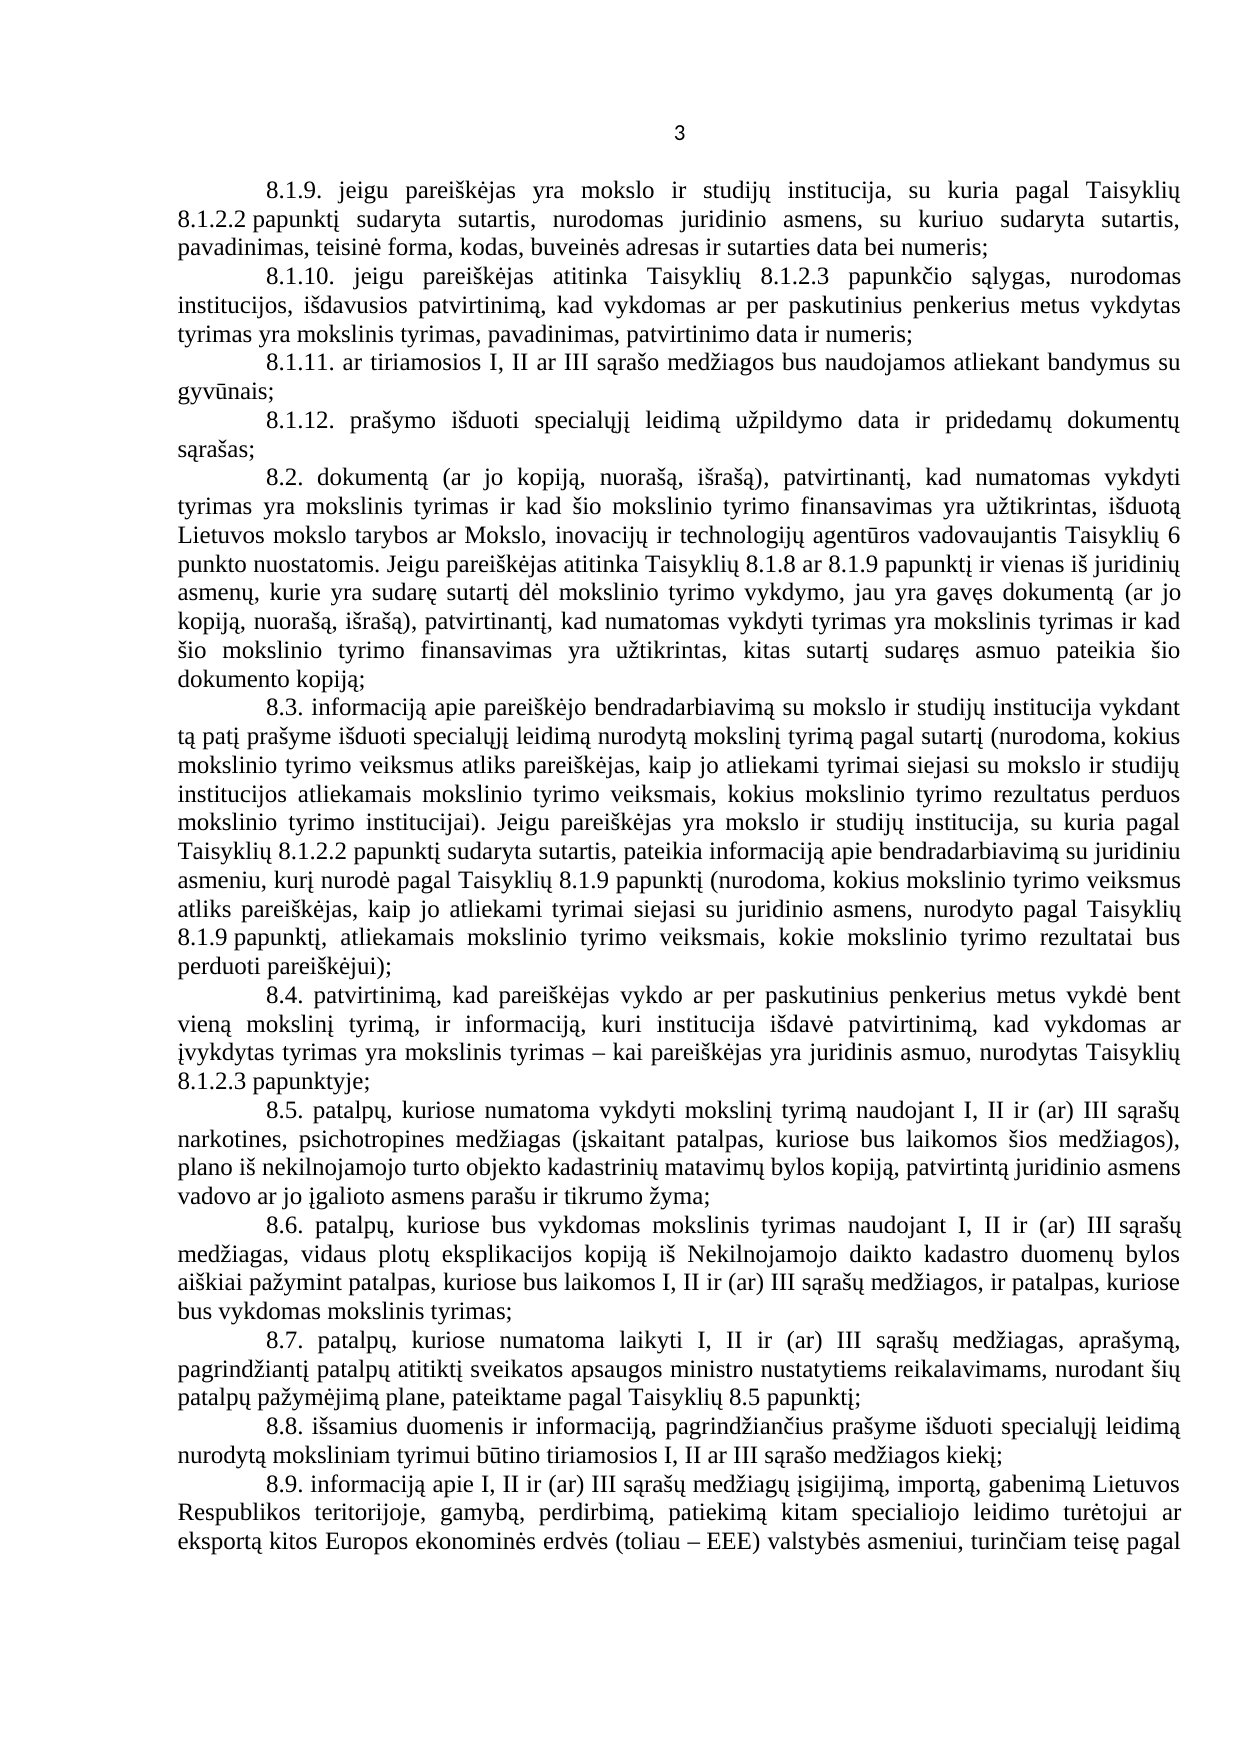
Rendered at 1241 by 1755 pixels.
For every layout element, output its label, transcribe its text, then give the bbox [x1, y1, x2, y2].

text 8.1.10. jeigu pareiškėjas atitinka Taisyklių 8.1.2.3 papunkčio sąlygas, nurodomas institucijos, išdavusios patvirtinimą, kad vykdomas ar per paskutinius penkerius metus vykdytas tyrimas yra mokslinis tyrimas, pavadinimas, patvirtinimo data ir numeris; [177, 261, 1181, 347]
text 8.1.9. jeigu pareiškėjas yra mokslo ir studijų institucija, su kuria pagal Taisyklių 8.1.2.2 papunktį sudaryta sutartis, nurodomas juridinio asmens, su kuriuo sudaryta sutartis, pavadinimas, teisinė forma, kodas, buveinės adresas ir sutarties data bei numeris; [177, 175, 1181, 261]
text 8.8. išsamius duomenis ir informaciją, pagrindžiančius prašyme išduoti specialųjį leidimą nurodytą moksliniam tyrimui būtino tiriamosios I, II ar III sąrašo medžiagos kiekį; [177, 1411, 1181, 1469]
text 8.4. patvirtinimą, kad pareiškėjas vykdo ar per paskutinius penkerius metus vykdė bent vieną mokslinį tyrimą, ir informaciją, kuri institucija išdavė patvirtinimą, kad vykdomas ar įvykdytas tyrimas yra mokslinis tyrimas – kai pareiškėjas yra juridinis asmuo, nurodytas Taisyklių 8.1.2.3 papunktyje; [177, 980, 1181, 1095]
text 8.1.11. ar tiriamosios I, II ar III sąrašo medžiagos bus naudojamos atliekant bandymus su gyvūnais; [177, 347, 1181, 405]
text 8.7. patalpų, kuriose numatoma laikyti I, II ir (ar) III sąrašų medžiagas, aprašymą, pagrindžiantį patalpų atitiktį sveikatos apsaugos ministro nustatytiems reikalavimams, nurodant šių patalpų pažymėjimą plane, pateiktame pagal Taisyklių 8.5 papunktį; [177, 1325, 1181, 1411]
text 8.1.12. prašymo išduoti specialųjį leidimą užpildymo data ir pridedamų dokumentų sąrašas; [177, 405, 1181, 462]
text 8.5. patalpų, kuriose numatoma vykdyti mokslinį tyrimą naudojant I, II ir (ar) III sąrašų narkotines, psichotropines medžiagas (įskaitant patalpas, kuriose bus laikomos šios medžiagos), plano iš nekilnojamojo turto objekto kadastrinių matavimų bylos kopiją, patvirtintą juridinio asmens vadovo ar jo įgalioto asmens parašu ir tikrumo žyma; [177, 1095, 1181, 1210]
text 8.2. dokumentą (ar jo kopiją, nuorašą, išrašą), patvirtinantį, kad numatomas vykdyti tyrimas yra mokslinis tyrimas ir kad šio mokslinio tyrimo finansavimas yra užtikrintas, išduotą Lietuvos mokslo tarybos ar Mokslo, inovacijų ir technologijų agentūros vadovaujantis Taisyklių 6 punkto nuostatomis. Jeigu pareiškėjas atitinka Taisyklių 8.1.8 ar 8.1.9 papunktį ir vienas iš juridinių asmenų, kurie yra sudarę sutartį dėl mokslinio tyrimo vykdymo, jau yra gavęs dokumentą (ar jo kopiją, nuorašą, išrašą), patvirtinantį, kad numatomas vykdyti tyrimas yra mokslinis tyrimas ir kad šio mokslinio tyrimo finansavimas yra užtikrintas, kitas sutartį sudaręs asmuo pateikia šio dokumento kopiją; [177, 462, 1181, 692]
text 8.6. patalpų, kuriose bus vykdomas mokslinis tyrimas naudojant I, II ir (ar) III sąrašų medžiagas, vidaus plotų eksplikacijos kopiją iš Nekilnojamojo daikto kadastro duomenų bylos aiškiai pažymint patalpas, kuriose bus laikomos I, II ir (ar) III sąrašų medžiagos, ir patalpas, kuriose bus vykdomas mokslinis tyrimas; [177, 1210, 1181, 1325]
text 8.3. informaciją apie pareiškėjo bendradarbiavimą su mokslo ir studijų institucija vykdant tą patį prašyme išduoti specialųjį leidimą nurodytą mokslinį tyrimą pagal sutartį (nurodoma, kokius mokslinio tyrimo veiksmus atliks pareiškėjas, kaip jo atliekami tyrimai siejasi su mokslo ir studijų institucijos atliekamais mokslinio tyrimo veiksmais, kokius mokslinio tyrimo rezultatus perduos mokslinio tyrimo institucijai). Jeigu pareiškėjas yra mokslo ir studijų institucija, su kuria pagal Taisyklių 8.1.2.2 papunktį sudaryta sutartis, pateikia informaciją apie bendradarbiavimą su juridiniu asmeniu, kurį nurodė pagal Taisyklių 8.1.9 papunktį (nurodoma, kokius mokslinio tyrimo veiksmus atliks pareiškėjas, kaip jo atliekami tyrimai siejasi su juridinio asmens, nurodyto pagal Taisyklių 8.1.9 papunktį, atliekamais mokslinio tyrimo veiksmais, kokie mokslinio tyrimo rezultatai bus perduoti pareiškėjui); [177, 692, 1181, 980]
text 8.9. informaciją apie I, II ir (ar) III sąrašų medžiagų įsigijimą, importą, gabenimą Lietuvos Respublikos teritorijoje, gamybą, perdirbimą, patiekimą kitam specialiojo leidimo turėtojui ar eksportą kitos Europos ekonominės erdvės (toliau – EEE) valstybės asmeniui, turinčiam teisę pagal [177, 1469, 1181, 1555]
